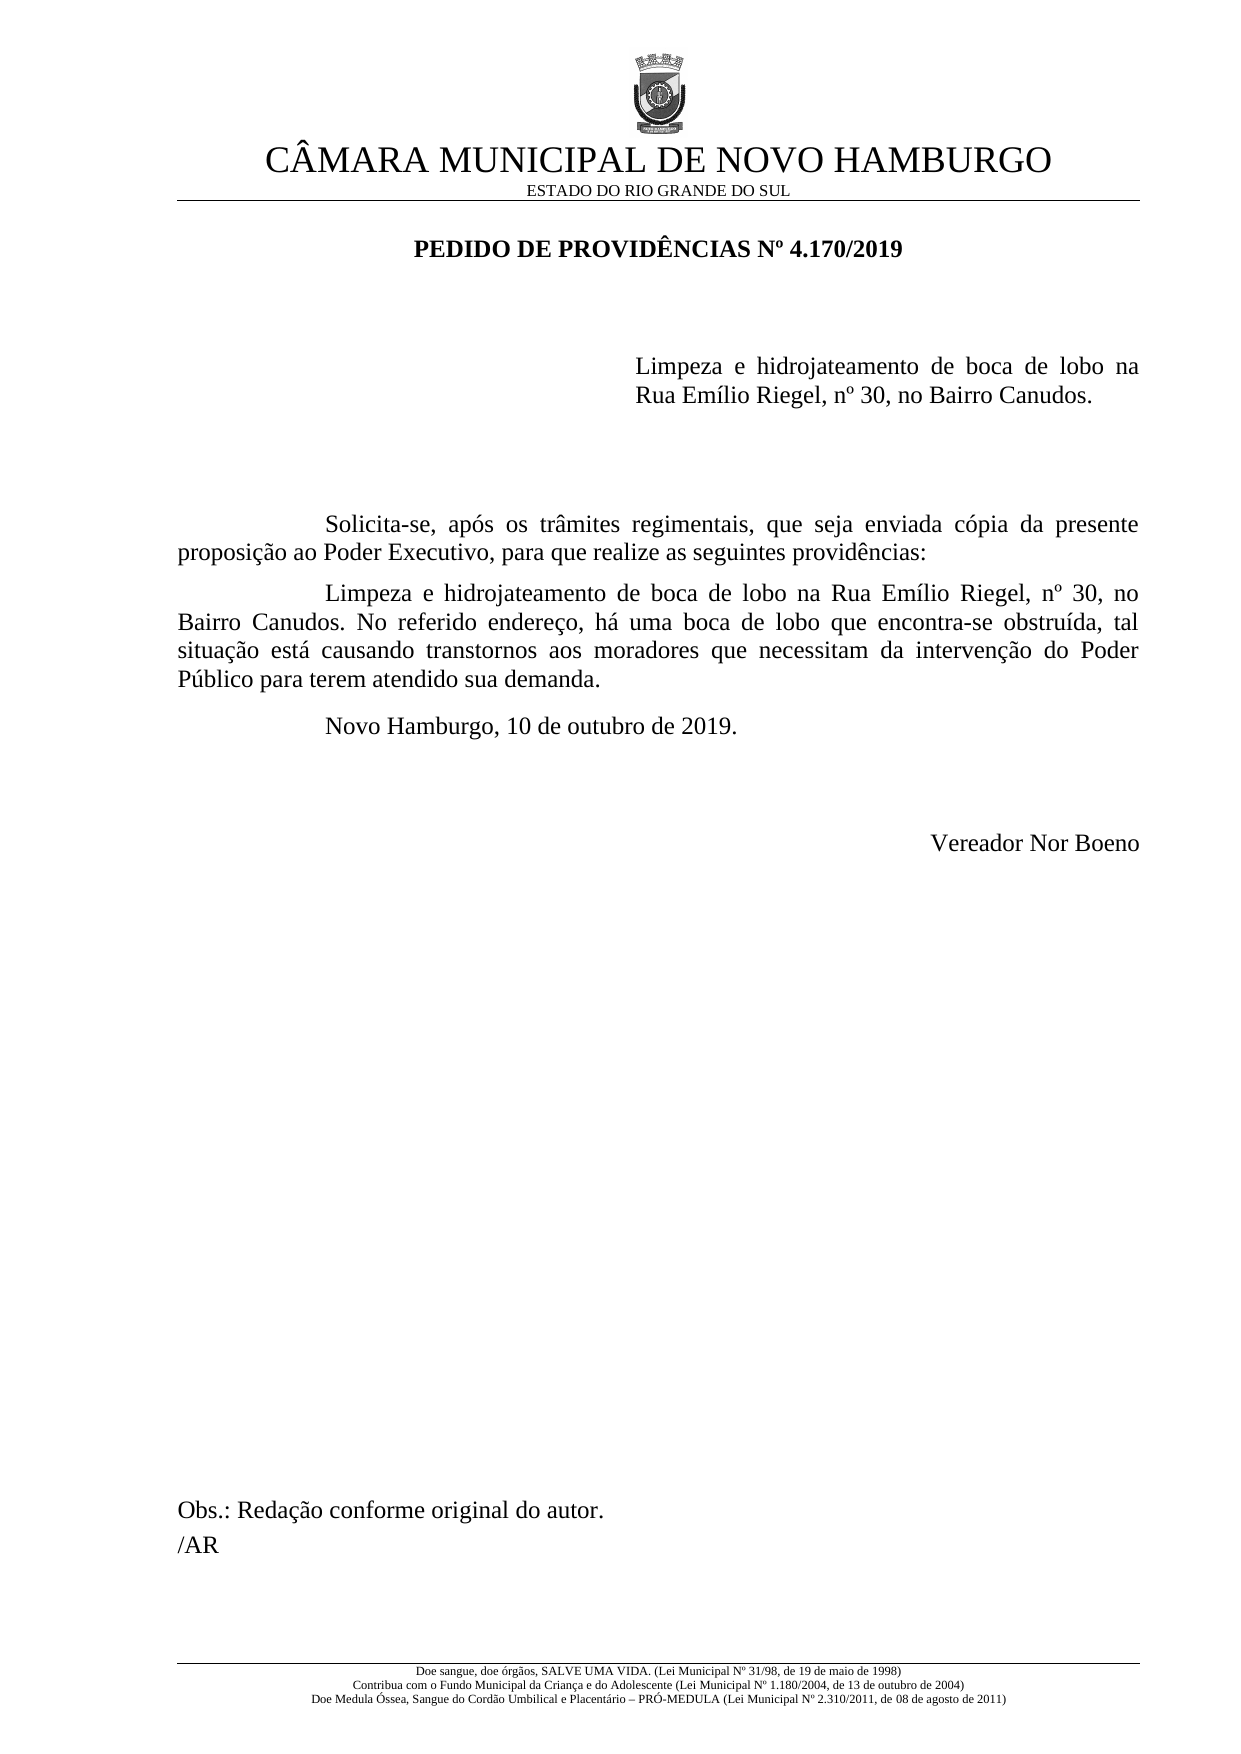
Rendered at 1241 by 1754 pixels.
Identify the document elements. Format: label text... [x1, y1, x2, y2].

text Solicita-se, após os trâmites regimentais, que seja enviada cópia da presente proposição ao Poder Executivo, para que realize as seguintes providências: [177, 509, 1140, 566]
text /AR [177, 1530, 1140, 1559]
text Limpeza e hidrojateamento de boca de lobo na Rua Emílio Riegel, nº 30, no Bairro Canudos. No referido endereço, há uma boca de lobo que encontra-se obstruída, tal situação está causando transtornos aos moradores que necessitam da intervenção do Poder Público para terem atendido sua demanda. [177, 578, 1140, 693]
text Vereador Nor Boeno [768, 828, 1140, 857]
text Obs.: Redação conforme original do autor. [177, 1495, 1140, 1524]
text PEDIDO DE PROVIDÊNCIAS Nº 4.170/2019 [177, 234, 1140, 262]
text Novo Hamburgo, 10 de outubro de 2019. [177, 711, 1140, 739]
text Limpeza e hidrojateamento de boca de lobo na Rua Emílio Riegel, nº 30, no Bairro Canudos. [635, 351, 1140, 408]
